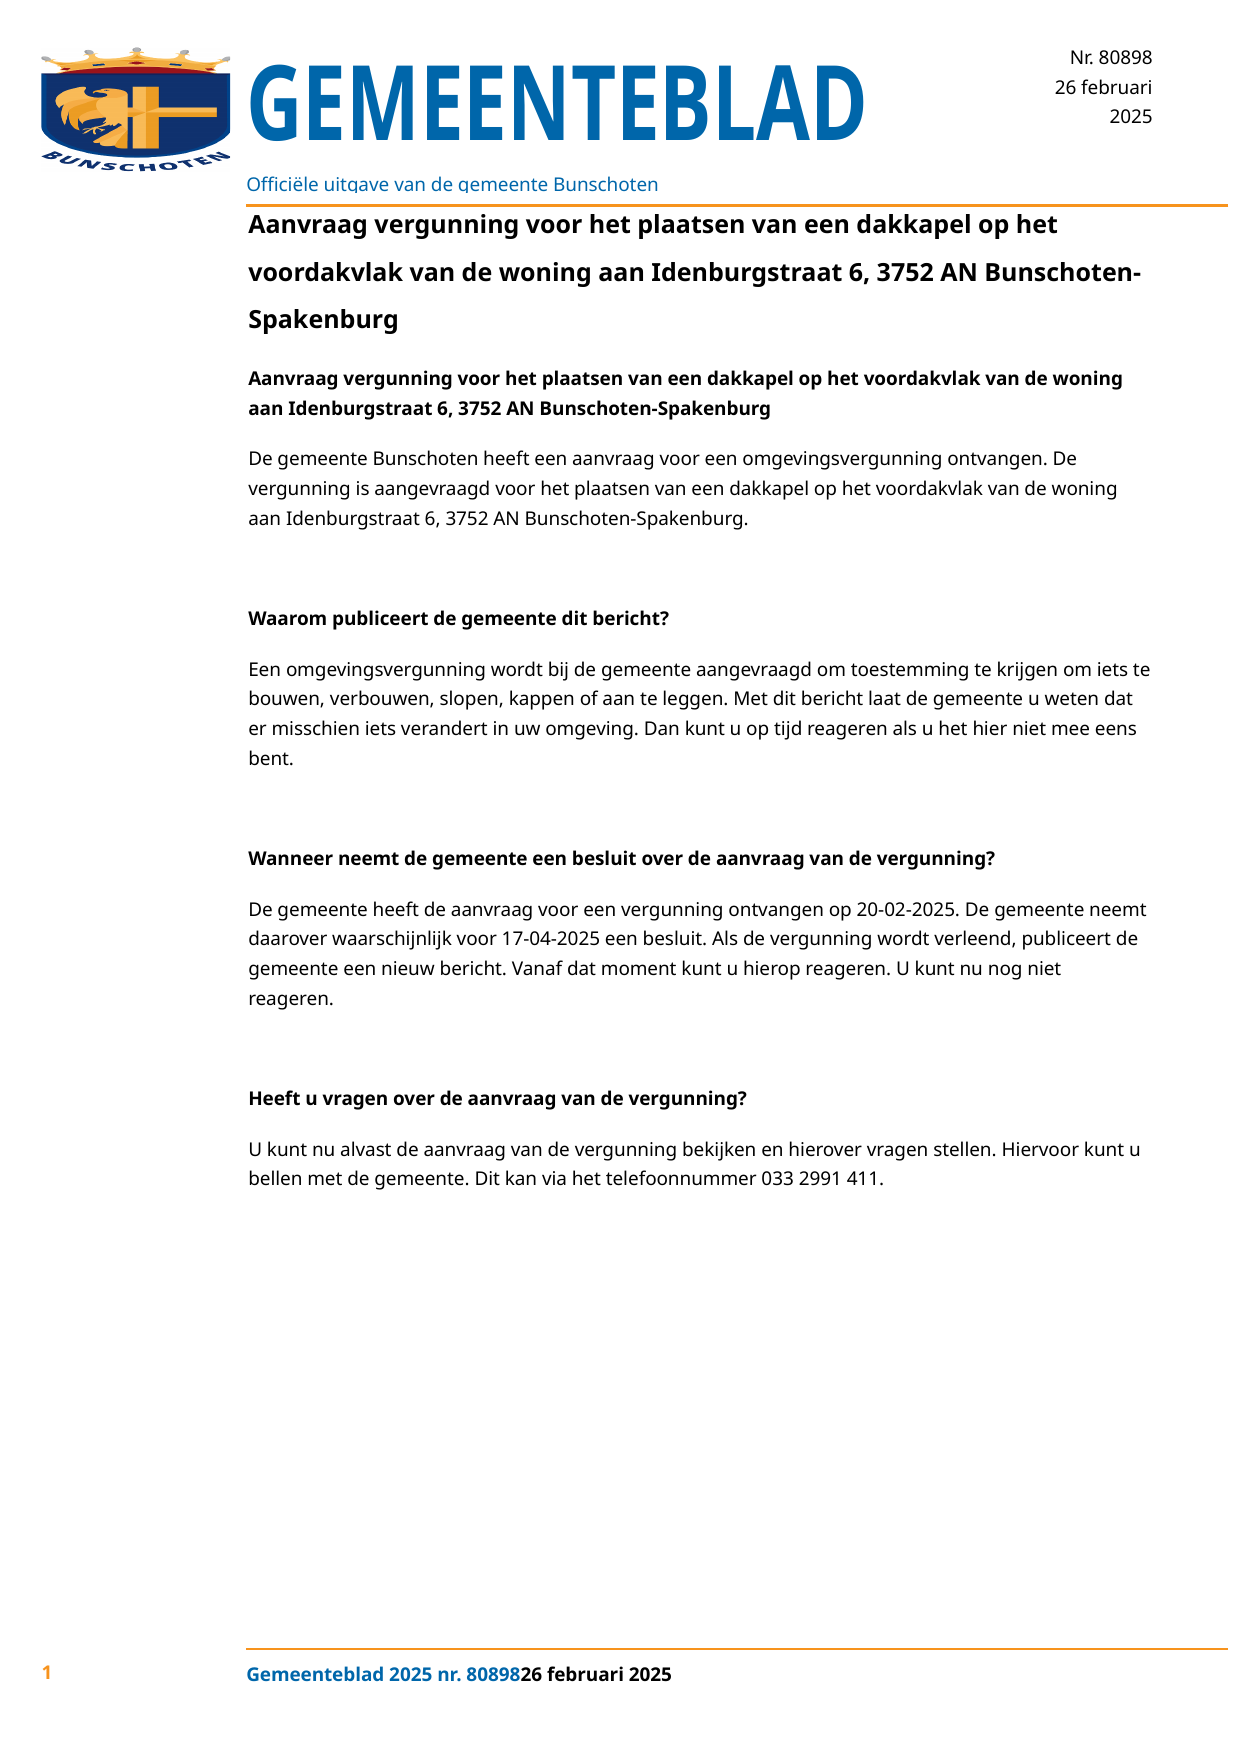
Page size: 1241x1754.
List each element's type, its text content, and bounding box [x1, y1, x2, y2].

text Wanneer neemt de gemeente een besluit over de aanvraag van de vergunning? [248, 846, 1152, 871]
text Een omgevingsvergunning wordt bij de gemeente aangevraagd om toestemming te krijgen om iets te bouwen, verbouwen, slopen, kappen of aan te leggen. Met dit bericht laat de gemeente u weten dat er misschien iets verandert in uw omgeving. Dan kunt u op tijd reageren als u het hier niet mee eens bent. [248, 656, 1152, 770]
text Aanvraag vergunning voor het plaatsen van een dakkapel op het voordakvlak van de woning aan Idenburgstraat 6, 3752 AN Bunschoten-Spakenburg [248, 207, 1152, 336]
text Aanvraag vergunning voor het plaatsen van een dakkapel op het voordakvlak van de woning aan Idenburgstraat 6, 3752 AN Bunschoten-Spakenburg [248, 366, 1152, 421]
picture [41, 47, 231, 172]
text Heeft u vragen over de aanvraag van de vergunning? [248, 1086, 1152, 1111]
text De gemeente heeft de aanvraag voor een vergunning ontvangen op 20-02-2025. De gemeente neemt daarover waarschijnlijk voor 17-04-2025 een besluit. Als de vergunning wordt verleend, publiceert de gemeente een nieuw bericht. Vanaf dat moment kunt u hierop reageren. U kunt nu nog niet reageren. [248, 896, 1152, 1010]
text U kunt nu alvast de aanvraag van de vergunning bekijken en hierover vragen stellen. Hiervoor kunt u bellen met de gemeente. Dit kan via het telefoonnummer 033 2991 411. [248, 1136, 1152, 1191]
text Waarom publiceert de gemeente dit bericht? [248, 606, 1152, 631]
text De gemeente Bunschoten heeft een aanvraag voor een omgevingsvergunning ontvangen. De vergunning is aangevraagd voor het plaatsen van een dakkapel op het voordakvlak van de woning aan Idenburgstraat 6, 3752 AN Bunschoten-Spakenburg. [248, 446, 1152, 530]
